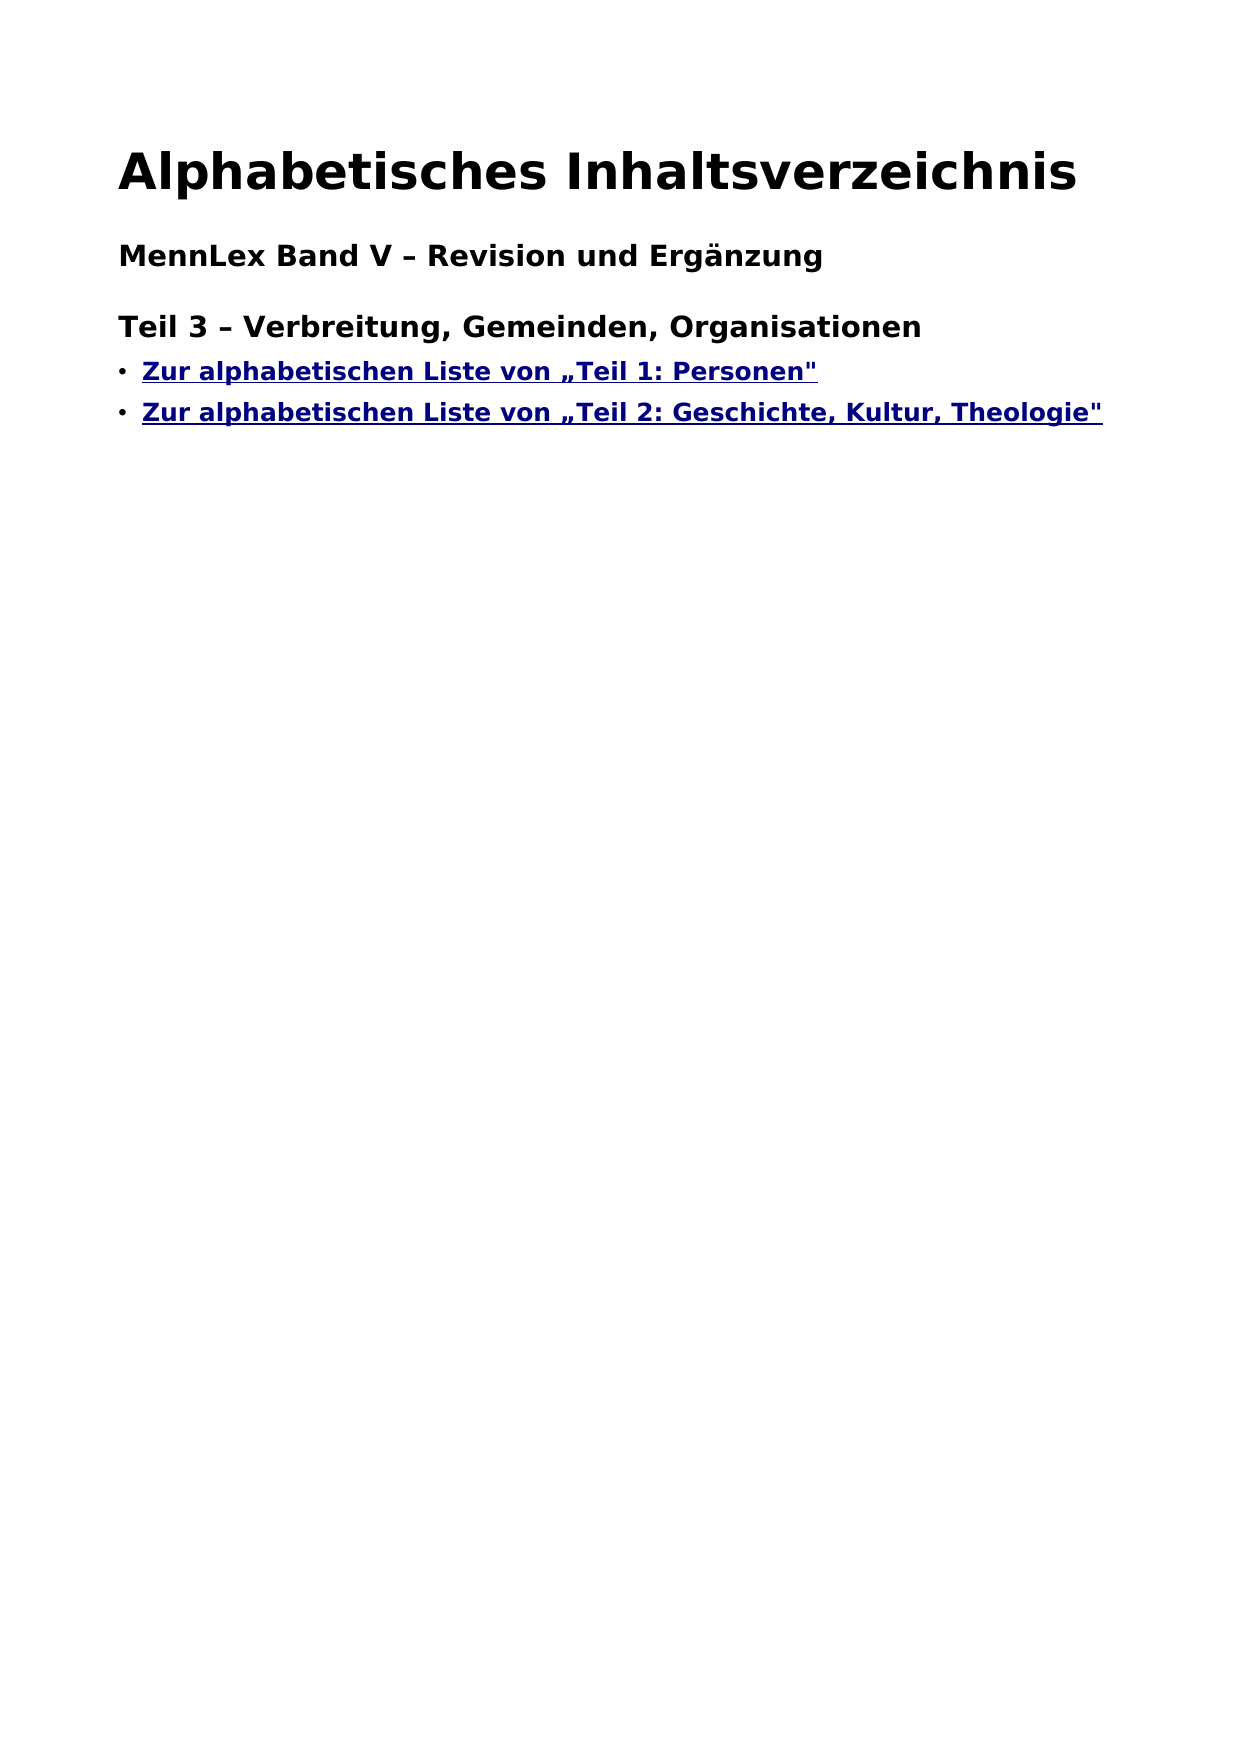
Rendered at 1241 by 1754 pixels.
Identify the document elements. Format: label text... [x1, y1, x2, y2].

list Zur alphabetischen Liste von „Teil 1: Personen" [118, 357, 1122, 386]
list Zur alphabetischen Liste von „Teil 2: Geschichte, Kultur, Theologie" [118, 398, 1122, 428]
subtitle Alphabetisches Inhaltsverzeichnis [118, 143, 1122, 201]
subtitle MennLex Band V – Revision und Ergänzung [118, 239, 1122, 273]
subtitle Teil 3 – Verbreitung, Gemeinden, Organisationen [118, 310, 1122, 344]
